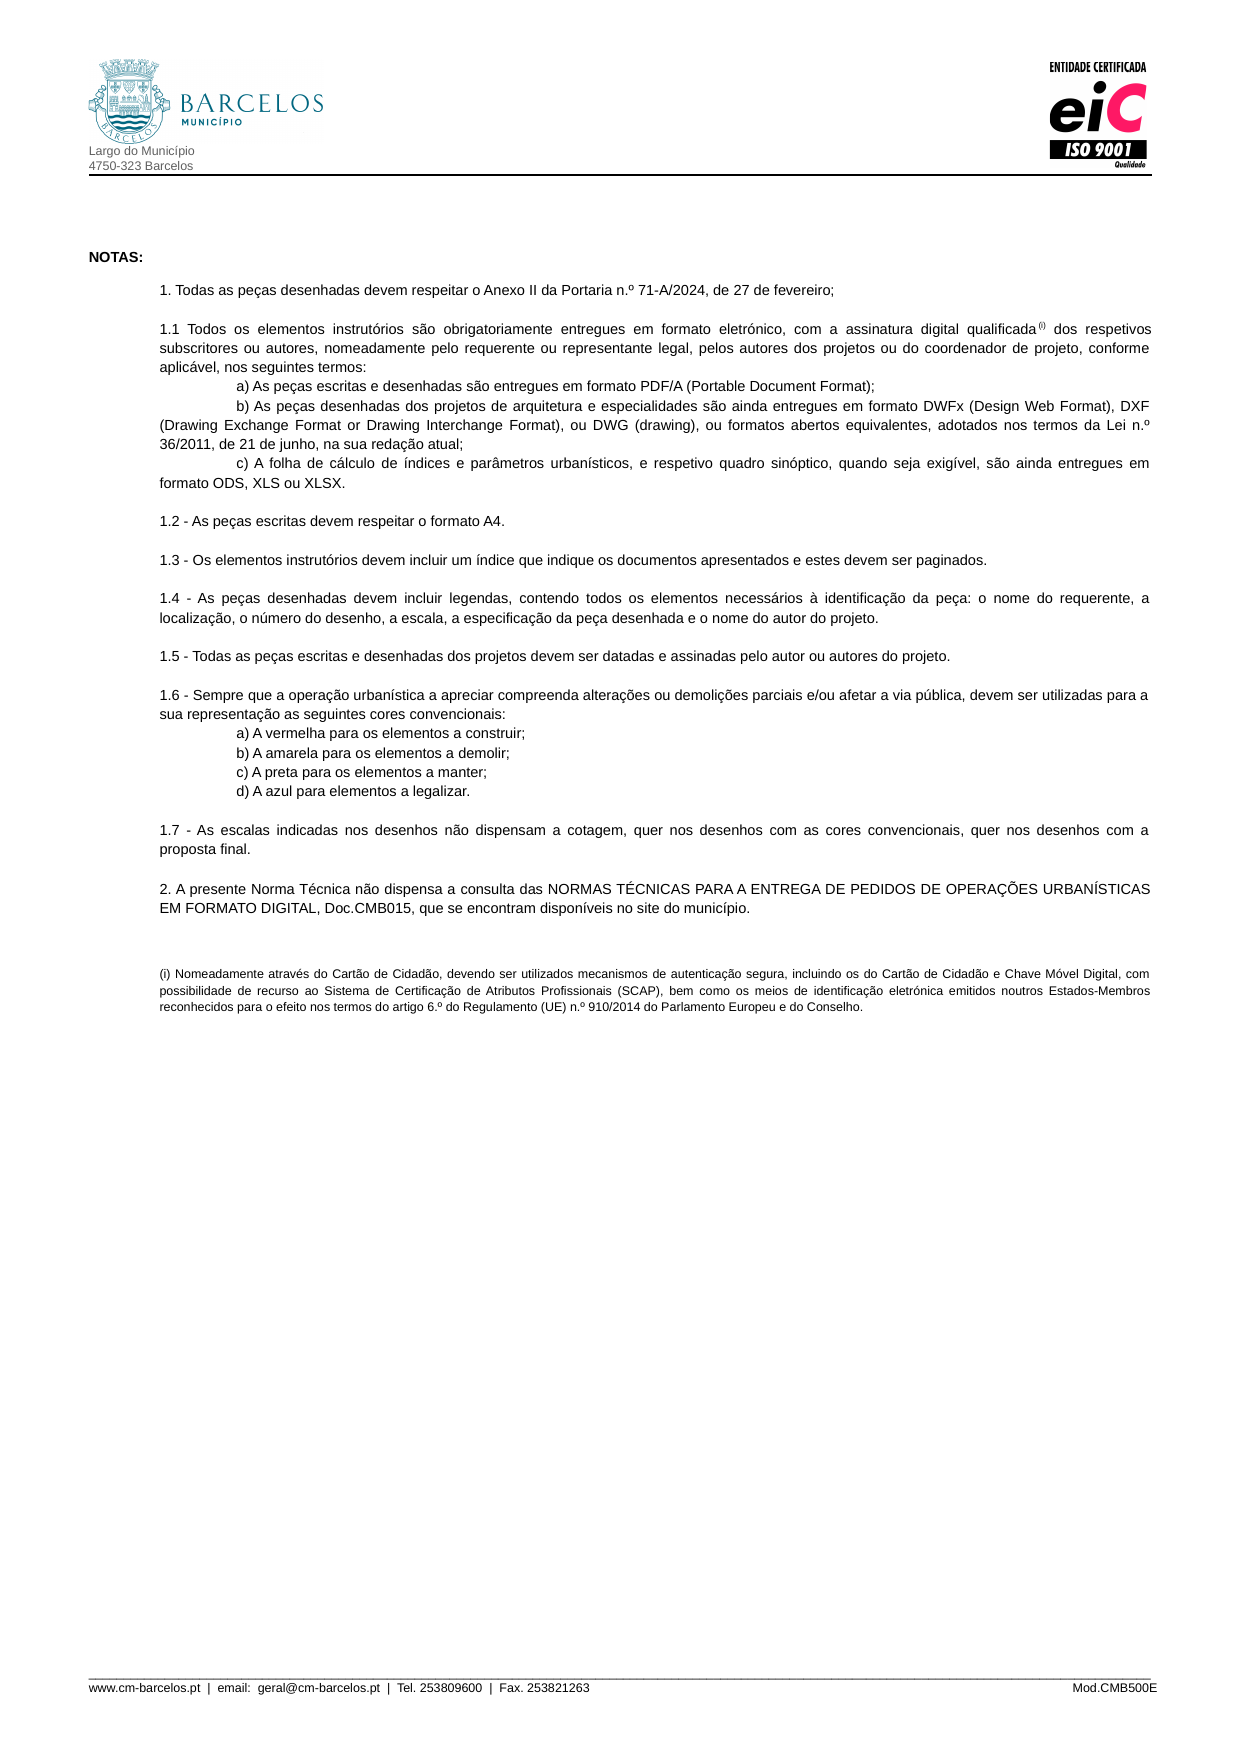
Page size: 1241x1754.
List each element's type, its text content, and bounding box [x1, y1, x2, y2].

text d) A azul para elementos a legalizar. [159, 783, 1152, 799]
text 2. A presente Norma Técnica não dispensa a consulta das NORMAS TÉCNICAS PARA A ENTREGA DE PEDIDOS DE OPERAÇÕES URBANÍSTICAS EM FORMATO DIGITAL, Doc.CMB015, que se encontram disponíveis no site do município. [159, 880, 1152, 916]
text 1.6 - Sempre que a operação urbanística a apreciar compreenda alterações ou demolições parciais e/ou afetar a via pública, devem ser utilizadas para a sua representação as seguintes cores convencionais: [159, 686, 1152, 722]
text b) A amarela para os elementos a demolir; [159, 744, 1152, 761]
text 1.2 - As peças escritas devem respeitar o formato A4. [159, 513, 1152, 530]
text b) As peças desenhadas dos projetos de arquitetura e especialidades são ainda entregues em formato DWFx (Design Web Format), DXF (Drawing Exchange Format or Drawing Interchange Format), ou DWG (drawing), ou formatos abertos equivalentes, adotados nos termos da Lei n.º 36/2011, de 21 de junho, na sua redação atual; [159, 397, 1152, 453]
text a) As peças escritas e desenhadas são entregues em formato PDF/A (Portable Document Format); [159, 378, 1152, 395]
text c) A folha de cálculo de índices e parâmetros urbanísticos, e respetivo quadro sinóptico, quando seja exigível, são ainda entregues em formato ODS, XLS ou XLSX. [159, 455, 1152, 491]
text 1. Todas as peças desenhadas devem respeitar o Anexo II da Portaria n.º 71-A/2024, de 27 de fevereiro; [159, 282, 1152, 298]
text 1.4 - As peças desenhadas devem incluir legendas, contendo todos os elementos necessários à identificação da peça: o nome do requerente, a localização, o número do desenho, a escala, a especificação da peça desenhada e o nome do autor do projeto. [159, 590, 1152, 626]
picture [88, 59, 324, 144]
text 1.5 - Todas as peças escritas e desenhadas dos projetos devem ser datadas e assinadas pelo autor ou autores do projeto. [159, 648, 1152, 665]
text c) A preta para os elementos a manter; [159, 763, 1152, 780]
text (i) Nomeadamente através do Cartão de Cidadão, devendo ser utilizados mecanismos de autenticação segura, incluindo os do Cartão de Cidadão e Chave Móvel Digital, com possibilidade de recurso ao Sistema de Certificação de Atributos Profissionais (SCAP), bem como os meios de identificação eletrónica emitidos noutros Estados-Membros reconhecidos para o efeito nos termos do artigo 6.º do Regulamento (UE) n.º 910/2014 do Parlamento Europeu e do Conselho. [159, 967, 1152, 1014]
text NOTAS: [88, 248, 1152, 265]
picture [1049, 62, 1147, 168]
text a) A vermelha para os elementos a construir; [159, 725, 1152, 742]
text 1.3 - Os elementos instrutórios devem incluir um índice que indique os documentos apresentados e estes devem ser paginados. [159, 552, 1152, 568]
text 1.1 Todos os elementos instrutórios são obrigatoriamente entregues em formato eletrónico, com a assinatura digital qualificada(i) dos respetivos subscritores ou autores, nomeadamente pelo requerente ou representante legal, pelos autores dos projetos ou do coordenador de projeto, conforme aplicável, nos seguintes termos: [159, 320, 1152, 376]
text 1.7 - As escalas indicadas nos desenhos não dispensam a cotagem, quer nos desenhos com as cores convencionais, quer nos desenhos com a proposta final. [159, 821, 1152, 857]
